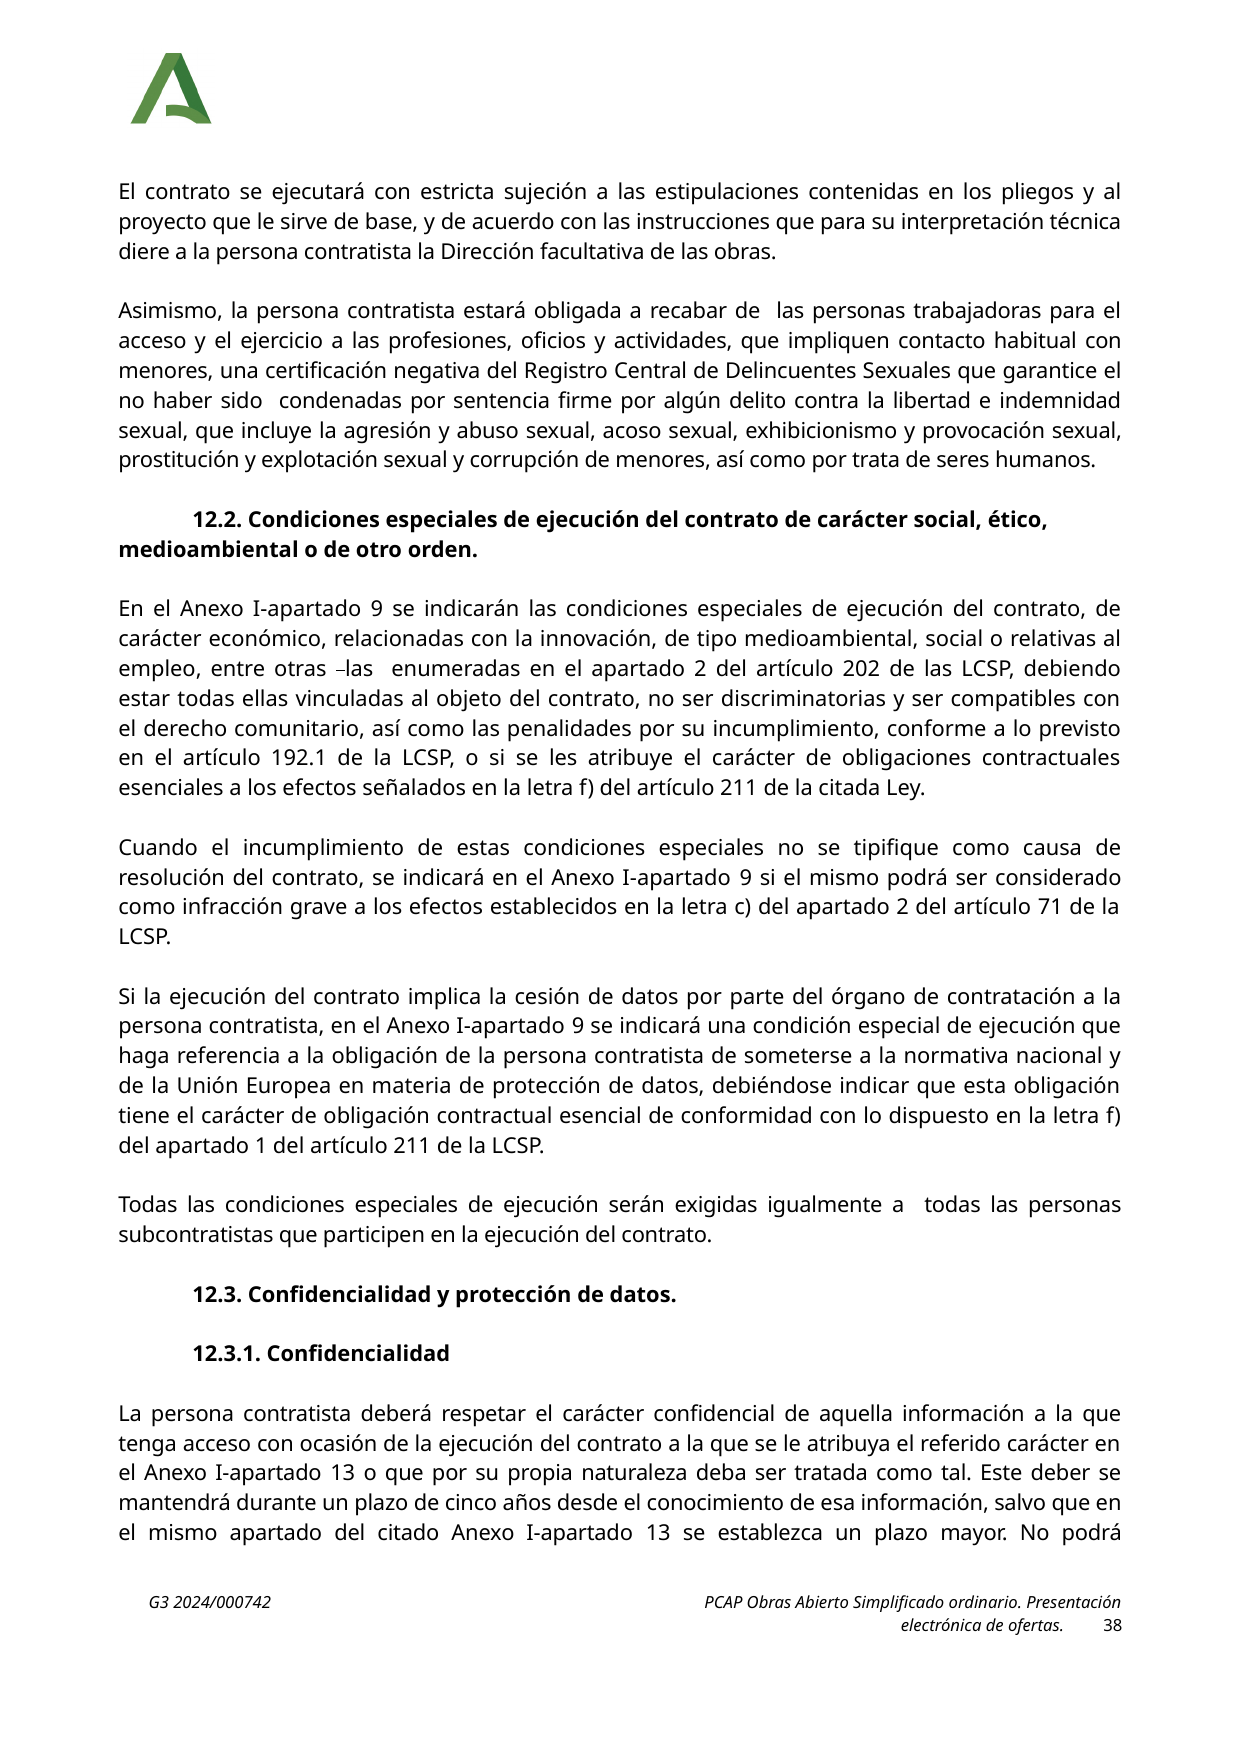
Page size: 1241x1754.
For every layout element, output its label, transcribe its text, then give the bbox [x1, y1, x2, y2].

text Si la ejecución del contrato implica la cesión de datos por parte del órgano de contratación a la persona contratista, en el Anexo I-apartado 9 se indicará una condición especial de ejecución que haga referencia a la obligación de la persona contratista de someterse a la normativa nacional y de la Unión Europea en materia de protección de datos, debiéndose indicar que esta obligación tiene el carácter de obligación contractual esencial de conformidad con lo dispuesto en la letra f) del apartado 1 del artículo 211 de la LCSP. [118, 981, 1122, 1159]
text Asimismo, la persona contratista estará obligada a recabar de las personas trabajadoras para el acceso y el ejercicio a las profesiones, oficios y actividades, que impliquen contacto habitual con menores, una certificación negativa del Registro Central de Delincuentes Sexuales que garantice el no haber sido condenadas por sentencia firme por algún delito contra la libertad e indemnidad sexual, que incluye la agresión y abuso sexual, acoso sexual, exhibicionismo y provocación sexual, prostitución y explotación sexual y corrupción de menores, así como por trata de seres humanos. [118, 296, 1122, 474]
text En el Anexo I-apartado 9 se indicarán las condiciones especiales de ejecución del contrato, de carácter económico, relacionadas con la innovación, de tipo medioambiental, social o relativas al empleo, entre otras las enumeradas en el apartado 2 del artículo 202 de las LCSP, debiendo estar todas ellas vinculadas al objeto del contrato, no ser discriminatorias y ser compatibles con el derecho comunitario, así como las penalidades por su incumplimiento, conforme a lo previsto en el artículo 192.1 de la LCSP, o si se les atribuye el carácter de obligaciones contractuales esenciales a los efectos señalados en la letra f) del artículo 211 de la citada Ley. [118, 593, 1122, 802]
text La persona contratista deberá respetar el carácter confidencial de aquella información a la que tenga acceso con ocasión de la ejecución del contrato a la que se le atribuya el referido carácter en el Anexo I-apartado 13 o que por su propia naturaleza deba ser tratada como tal. Este deber se mantendrá durante un plazo de cinco años desde el conocimiento de esa información, salvo que en el mismo apartado del citado Anexo I-apartado 13 se establezca un plazo mayor. No podrá [118, 1398, 1122, 1547]
text Cuando el incumplimiento de estas condiciones especiales no se tipifique como causa de resolución del contrato, se indicará en el Anexo I-apartado 9 si el mismo podrá ser considerado como infracción grave a los efectos establecidos en la letra c) del apartado 2 del artículo 71 de la LCSP. [118, 832, 1122, 951]
picture [127, 48, 216, 128]
text El contrato se ejecutará con estricta sujeción a las estipulaciones contenidas en los pliegos y al proyecto que le sirve de base, y de acuerdo con las instrucciones que para su interpretación técnica diere a la persona contratista la Dirección facultativa de las obras. [118, 176, 1122, 266]
subtitle 12.2. Condiciones especiales de ejecución del contrato de carácter social, ético, medioambiental o de otro orden. [118, 504, 1122, 564]
subtitle 12.3.1. Confidencialidad [118, 1338, 1122, 1368]
subtitle 12.3. Confidencialidad y protección de datos. [118, 1279, 1122, 1308]
text Todas las condiciones especiales de ejecución serán exigidas igualmente a todas las personas subcontratistas que participen en la ejecución del contrato. [118, 1189, 1122, 1249]
